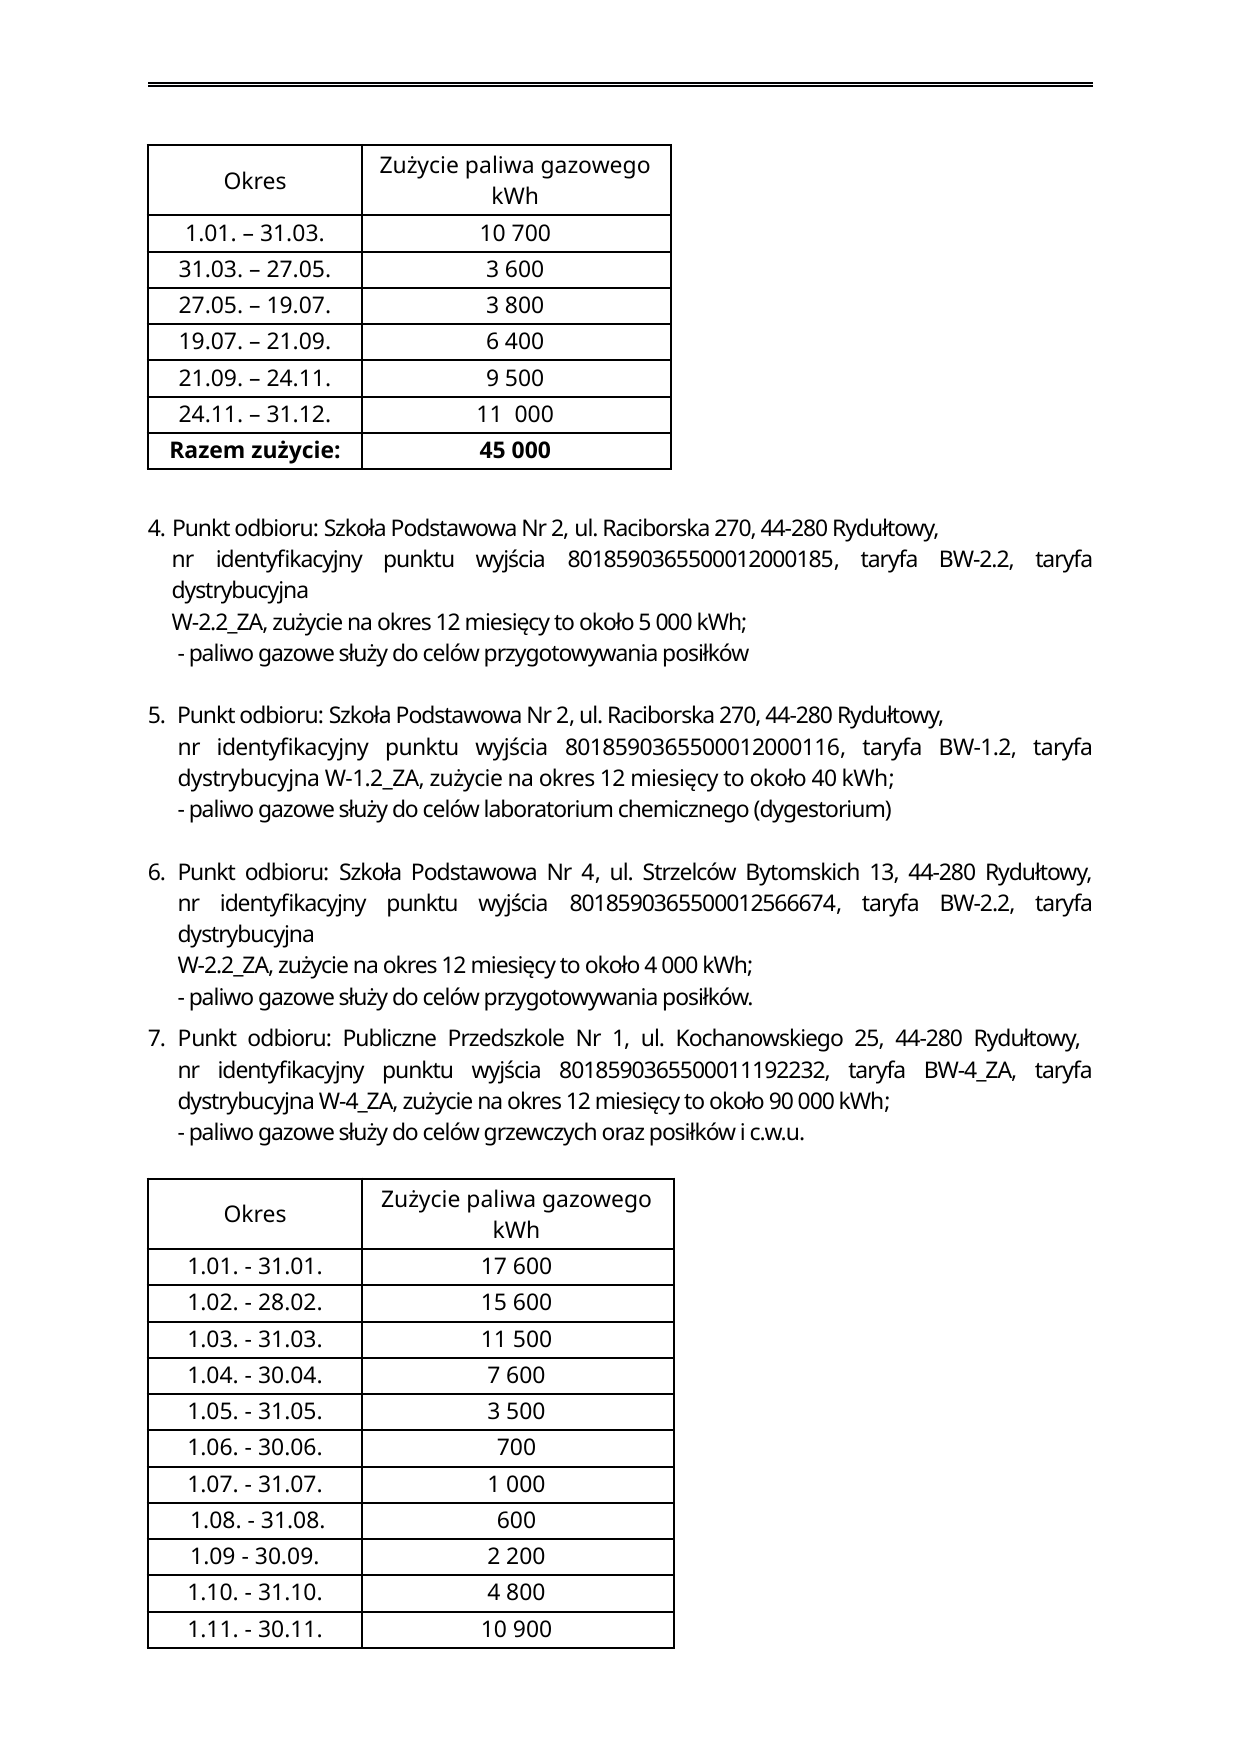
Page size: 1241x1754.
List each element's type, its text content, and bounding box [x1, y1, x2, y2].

text - paliwo gazowe służy do celów przygotowywania posiłków [148, 637, 1093, 668]
table_cell 15 600 [363, 1286, 673, 1321]
table_cell 10 700 [363, 216, 670, 251]
table_cell 9 500 [363, 361, 670, 396]
table_cell 6 400 [363, 325, 670, 359]
table_header Zużycie paliwa gazowego kWh [363, 1180, 673, 1248]
text 7. Punkt odbioru: Publiczne Przedszkole Nr 1, ul. Kochanowskiego 25, 44-280 Rydułtowy, nr identyfikacyjny punktu wyjścia 8018590365500011192232, taryfa BW-4_ZA, taryfa dystrybucyjna W-4_ZA, zużycie na okres 12 miesięcy to około 90 000 kWh; - paliwo gazowe służy do celów grzewczych oraz posiłków i c.w.u. [148, 1022, 1093, 1147]
table_cell 17 600 [363, 1250, 673, 1284]
table_cell 700 [363, 1431, 673, 1466]
table_cell 1.01. - 31.01. [149, 1250, 361, 1284]
table_cell 600 [363, 1504, 673, 1538]
table_cell 45 000 [363, 434, 670, 468]
table_cell 21.09. – 24.11. [149, 361, 361, 396]
text - paliwo gazowe służy do celów przygotowywania posiłków. [148, 981, 1093, 1012]
table_cell 1.07. - 31.07. [149, 1468, 361, 1502]
table_cell 1.08. - 31.08. [149, 1504, 361, 1538]
table_cell 7 600 [363, 1359, 673, 1393]
text 4. Punkt odbioru: Szkoła Podstawowa Nr 2, ul. Raciborska 270, 44-280 Rydułtowy, nr identyfikacyjny punktu wyjścia 8018590365500012000185, taryfa BW-2.2, taryfa dystrybucyjna W-2.2_ZA, zużycie na okres 12 miesięcy to około 5 000 kWh; [148, 512, 1093, 637]
table_cell 1.05. - 31.05. [149, 1395, 361, 1429]
text - paliwo gazowe służy do celów laboratorium chemicznego (dygestorium) [148, 793, 1093, 824]
table_cell 19.07. – 21.09. [149, 325, 361, 359]
table_cell 31.03. – 27.05. [149, 253, 361, 287]
table_header Okres [149, 146, 361, 214]
table_header Zużycie paliwa gazowego kWh [363, 146, 670, 214]
table_cell 3 800 [363, 289, 670, 323]
table_cell 11 000 [363, 398, 670, 432]
table_cell 1.10. - 31.10. [149, 1576, 361, 1611]
table_cell 3 600 [363, 253, 670, 287]
table_cell 24.11. – 31.12. [149, 398, 361, 432]
table_cell 1.03. - 31.03. [149, 1323, 361, 1357]
table_cell 1.02. - 28.02. [149, 1286, 361, 1321]
table_cell 1.06. - 30.06. [149, 1431, 361, 1466]
table_cell Razem zużycie: [149, 434, 361, 468]
table_cell 27.05. – 19.07. [149, 289, 361, 323]
table_header Okres [149, 1180, 361, 1248]
table_cell 1 000 [363, 1468, 673, 1502]
table_cell 1.01. – 31.03. [149, 216, 361, 251]
table_cell 1.04. - 30.04. [149, 1359, 361, 1393]
table_cell 1.09 - 30.09. [149, 1540, 361, 1574]
table_cell 11 500 [363, 1323, 673, 1357]
table_cell 1.11. - 30.11. [149, 1613, 361, 1647]
table_cell 3 500 [363, 1395, 673, 1429]
table_cell 4 800 [363, 1576, 673, 1611]
table_cell 2 200 [363, 1540, 673, 1574]
table_cell 10 900 [363, 1613, 673, 1647]
text 5. Punkt odbioru: Szkoła Podstawowa Nr 2, ul. Raciborska 270, 44-280 Rydułtowy, nr identyfikacyjny punktu wyjścia 8018590365500012000116, taryfa BW-1.2, taryfa dystrybucyjna W-1.2_ZA, zużycie na okres 12 miesięcy to około 40 kWh; [148, 699, 1093, 793]
text 6. Punkt odbioru: Szkoła Podstawowa Nr 4, ul. Strzelców Bytomskich 13, 44-280 Rydułtowy, nr identyfikacyjny punktu wyjścia 8018590365500012566674, taryfa BW-2.2, taryfa dystrybucyjna W-2.2_ZA, zużycie na okres 12 miesięcy to około 4 000 kWh; [148, 856, 1093, 981]
